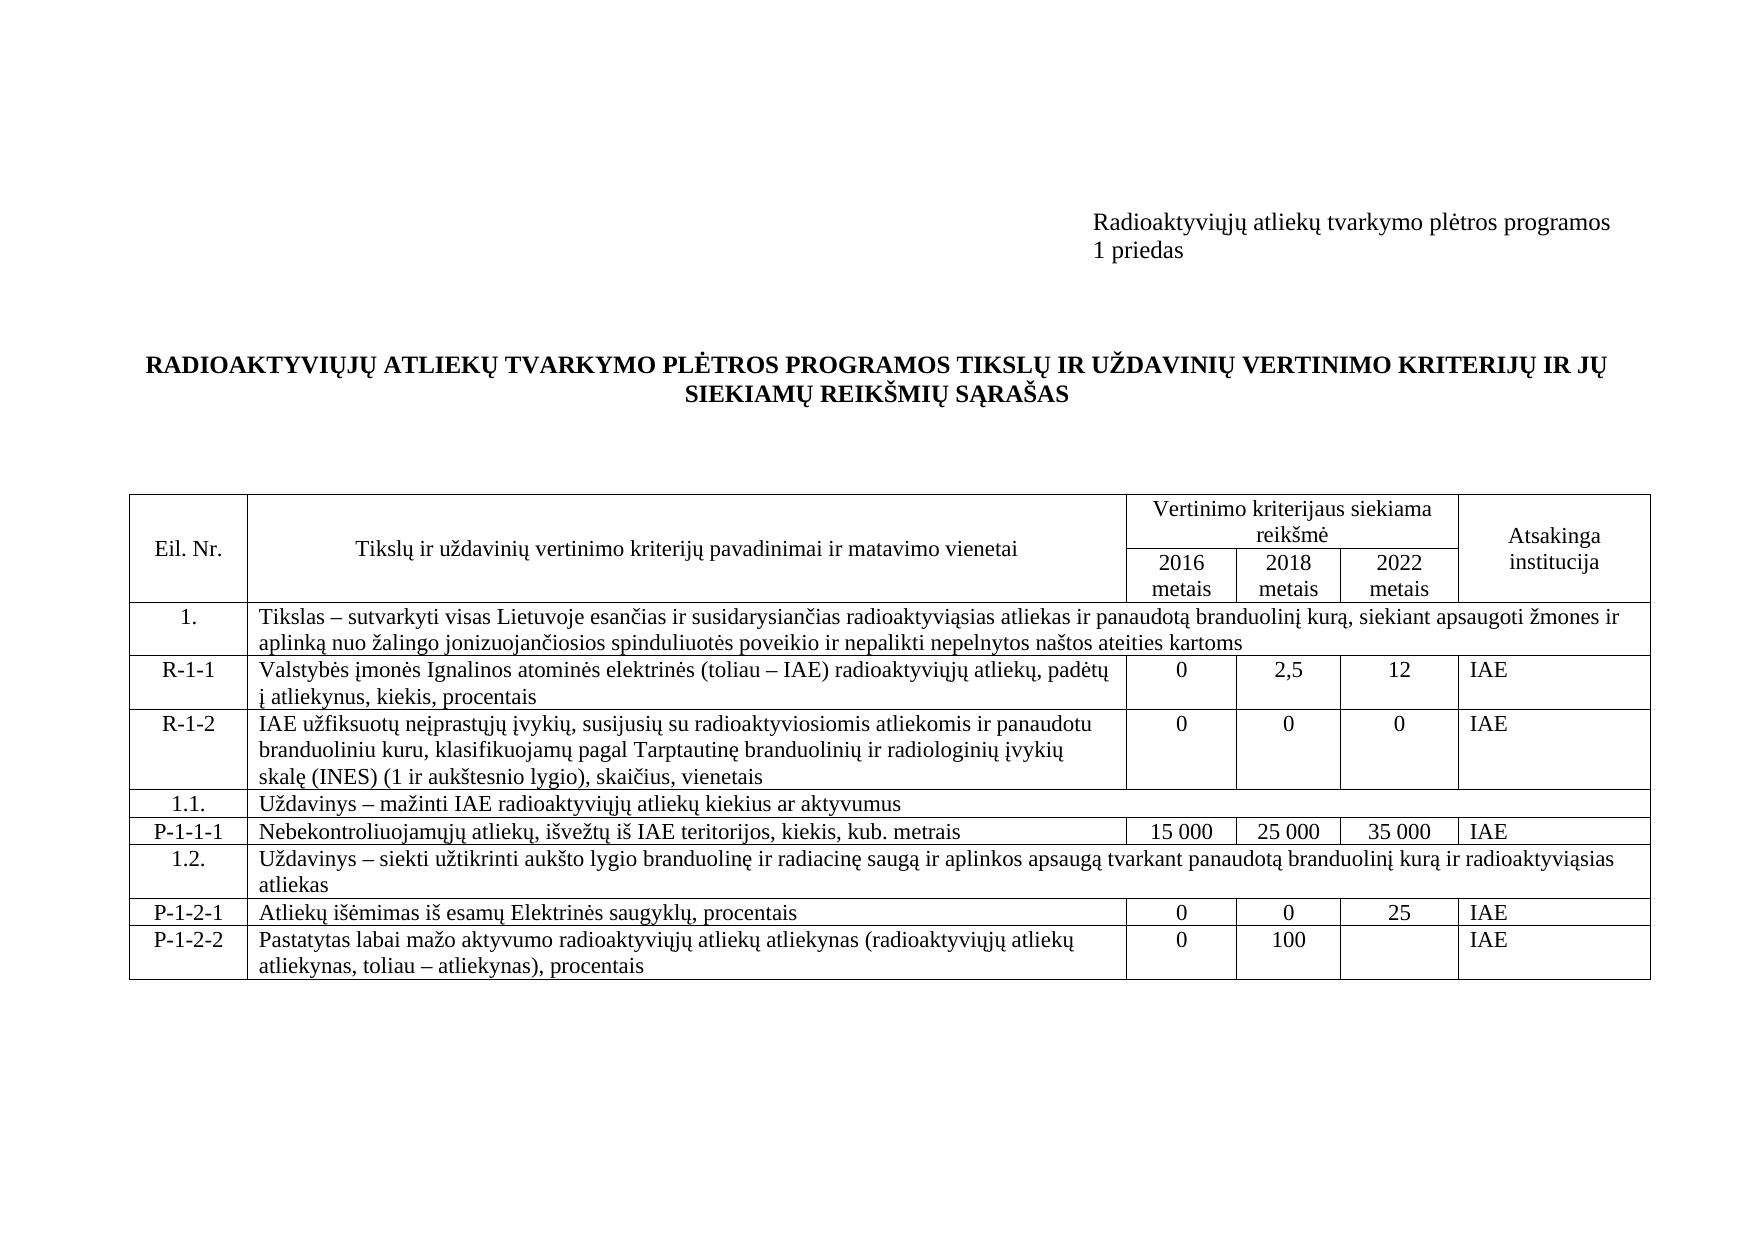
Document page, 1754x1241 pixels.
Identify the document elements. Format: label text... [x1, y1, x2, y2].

table_cell 100 [1237, 926, 1340, 979]
table_cell Uždavinys – siekti užtikrinti aukšto lygio branduolinę ir radiacinę saugą ir aplinkos apsaugą tvarkant panaudotą branduolinį kurą ir radioaktyviąsias atliekas [248, 845, 1650, 898]
table_cell 2022 metais [1341, 549, 1458, 602]
table_cell IAE [1459, 899, 1650, 925]
table_cell IAE [1459, 656, 1650, 709]
table_header Atsakinga institucija [1459, 495, 1650, 602]
table_cell 0 [1127, 926, 1236, 979]
table_cell 0 [1341, 710, 1458, 789]
table_cell 2016 metais [1127, 549, 1236, 602]
table_header Vertinimo kriterijaus siekiama reikšmė [1127, 495, 1458, 548]
table_cell 35 000 [1341, 818, 1458, 844]
table_cell 0 [1127, 710, 1236, 789]
table_cell Nebekontroliuojamųjų atliekų, išvežtų iš IAE teritorijos, kiekis, kub. metrais [248, 818, 1126, 844]
table_header Eil. Nr. [130, 495, 247, 602]
table_cell Tikslas – sutvarkyti visas Lietuvoje esančias ir susidarysiančias radioaktyviąsias atliekas ir panaudotą branduolinį kurą, siekiant apsaugoti žmones ir aplinką nuo žalingo jonizuojančiosios spinduliuotės poveikio ir nepalikti nepelnytos naštos ateities kartoms [248, 603, 1650, 655]
table_cell 25 [1341, 899, 1458, 925]
table_cell 25 000 [1237, 818, 1340, 844]
table_cell 2,5 [1237, 656, 1340, 709]
table_cell R-1-1 [130, 656, 247, 709]
table_cell 0 [1237, 899, 1340, 925]
table_cell 15 000 [1127, 818, 1236, 844]
table_cell R-1-2 [130, 710, 247, 789]
table_cell 0 [1127, 899, 1236, 925]
table_cell IAE [1459, 710, 1650, 789]
table_cell 2018 metais [1237, 549, 1340, 602]
text RADIOAKTYVIŲJŲ ATLIEKŲ TVARKYMO PLĖTROS PROGRAMOS TIKSLŲ IR UŽDAVINIŲ VERTINIMO KRITERIJŲ IR JŲ SIEKIAMŲ REIKŠMIŲ SĄRAŠAS [118, 350, 1636, 408]
table_cell Valstybės įmonės Ignalinos atominės elektrinės (toliau – IAE) radioaktyviųjų atliekų, padėtų į atliekynus, kiekis, procentais [248, 656, 1126, 709]
table_cell 1.2. [130, 845, 247, 898]
table_cell [1341, 926, 1458, 979]
table_cell 12 [1341, 656, 1458, 709]
table_cell 0 [1237, 710, 1340, 789]
table_cell P-1-1-1 [130, 818, 247, 844]
table_cell P-1-2-2 [130, 926, 247, 979]
table_cell P-1-2-1 [130, 899, 247, 925]
table_cell Atliekų išėmimas iš esamų Elektrinės saugyklų, procentais [248, 899, 1126, 925]
table_cell 1. [130, 603, 247, 655]
table_cell IAE užfiksuotų neįprastųjų įvykių, susijusių su radioaktyviosiomis atliekomis ir panaudotu branduoliniu kuru, klasifikuojamų pagal Tarptautinę branduolinių ir radiologinių įvykių skalę (INES) (1 ir aukštesnio lygio), skaičius, vienetais [248, 710, 1126, 789]
table_cell IAE [1459, 818, 1650, 844]
table_cell Uždavinys ‒ mažinti IAE radioaktyviųjų atliekų kiekius ar aktyvumus [248, 790, 1650, 817]
table_header Tikslų ir uždavinių vertinimo kriterijų pavadinimai ir matavimo vienetai [248, 495, 1126, 602]
table_cell IAE [1459, 926, 1650, 979]
table_cell Pastatytas labai mažo aktyvumo radioaktyviųjų atliekų atliekynas (radioaktyviųjų atliekų atliekynas, toliau – atliekynas), procentais [248, 926, 1126, 979]
text Radioaktyviųjų atliekų tvarkymo plėtros programos 1 priedas [1093, 207, 1636, 264]
table_cell 0 [1127, 656, 1236, 709]
table_cell 1.1. [130, 790, 247, 817]
